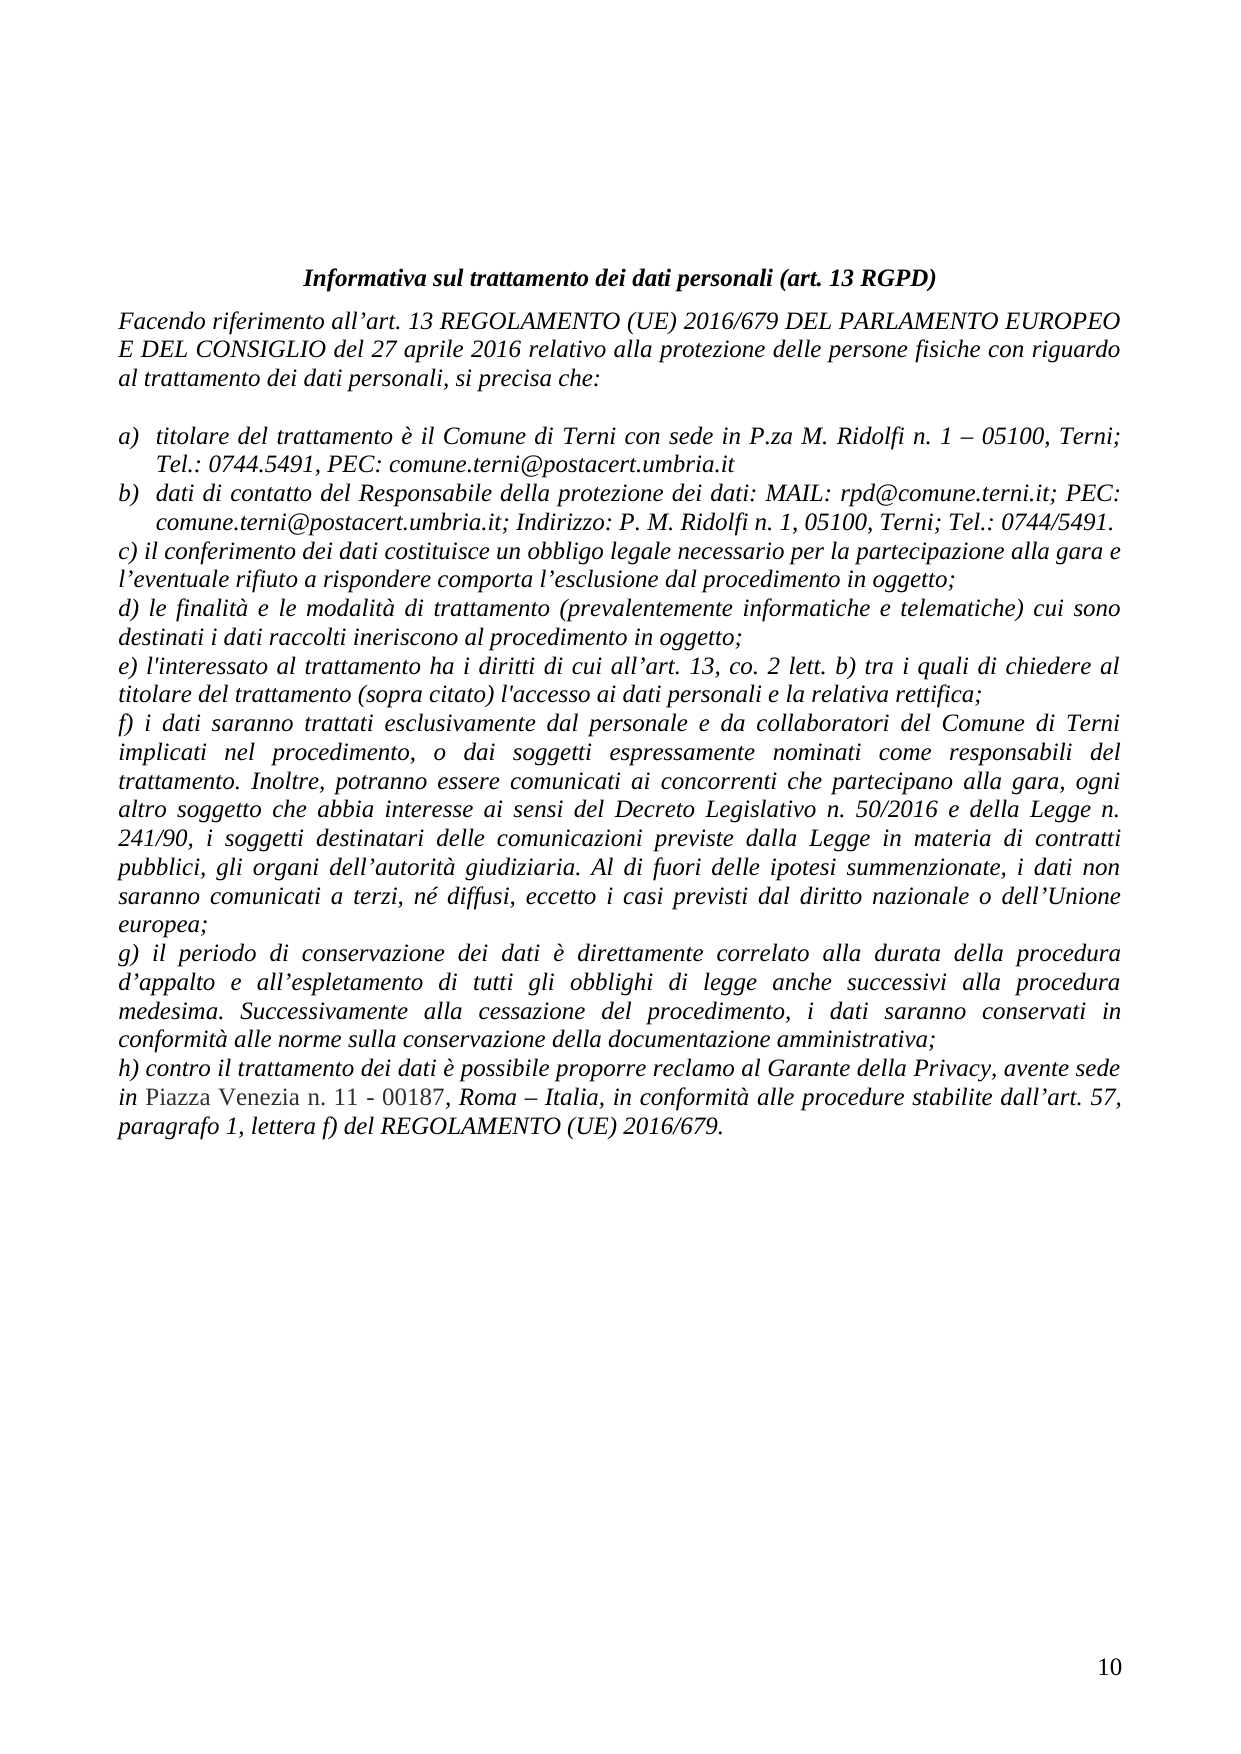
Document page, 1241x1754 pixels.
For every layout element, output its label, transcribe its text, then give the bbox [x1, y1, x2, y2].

text g) il periodo di conservazione dei dati è direttamente correlato alla durata della procedura d’appalto e all’espletamento di tutti gli obblighi di legge anche successivi alla procedura medesima. Successivamente alla cessazione del procedimento, i dati saranno conservati in conformità alle norme sulla conservazione della documentazione amministrativa; [118, 938, 1122, 1053]
text c) il conferimento dei dati costituisce un obbligo legale necessario per la partecipazione alla gara e l’eventuale rifiuto a rispondere comporta l’esclusione dal procedimento in oggetto; [118, 536, 1122, 593]
text f) i dati saranno trattati esclusivamente dal personale e da collaboratori del Comune di Terni implicati nel procedimento, o dai soggetti espressamente nominati come responsabili del trattamento. Inoltre, potranno essere comunicati ai concorrenti che partecipano alla gara, ogni altro soggetto che abbia interesse ai sensi del Decreto Legislativo n. 50/2016 e della Legge n. 241/90, i soggetti destinatari delle comunicazioni previste dalla Legge in materia di contratti pubblici, gli organi dell’autorità giudiziaria. Al di fuori delle ipotesi summenzionate, i dati non saranno comunicati a terzi, né diffusi, eccetto i casi previsti dal diritto nazionale o dell’Unione europea; [118, 708, 1122, 938]
list dati di contatto del Responsabile della protezione dei dati: MAIL: rpd@comune.terni.it; PEC: comune.terni@postacert.umbria.it; Indirizzo: P. M. Ridolfi n. 1, 05100, Terni; Tel.: 0744/5491. [118, 478, 1122, 536]
text h) contro il trattamento dei dati è possibile proporre reclamo al Garante della Privacy, avente sede in Piazza Venezia n. 11 - 00187, Roma – Italia, in conformità alle procedure stabilite dall’art. 57, paragrafo 1, lettera f) del REGOLAMENTO (UE) 2016/679. [118, 1053, 1122, 1139]
list titolare del trattamento è il Comune di Terni con sede in P.za M. Ridolfi n. 1 – 05100, Terni; Tel.: 0744.5491, PEC: comune.terni@postacert.umbria.it [118, 421, 1122, 478]
text d) le finalità e le modalità di trattamento (prevalentemente informatiche e telematiche) cui sono destinati i dati raccolti ineriscono al procedimento in oggetto; [118, 593, 1122, 651]
text Informativa sul trattamento dei dati personali (art. 13 RGPD) [118, 263, 1122, 291]
text e) l'interessato al trattamento ha i diritti di cui all’art. 13, co. 2 lett. b) tra i quali di chiedere al titolare del trattamento (sopra citato) l'accesso ai dati personali e la relativa rettifica; [118, 651, 1122, 708]
text Facendo riferimento all’art. 13 REGOLAMENTO (UE) 2016/679 DEL PARLAMENTO EUROPEO E DEL CONSIGLIO del 27 aprile 2016 relativo alla protezione delle persone fisiche con riguardo al trattamento dei dati personali, si precisa che: [118, 306, 1122, 392]
